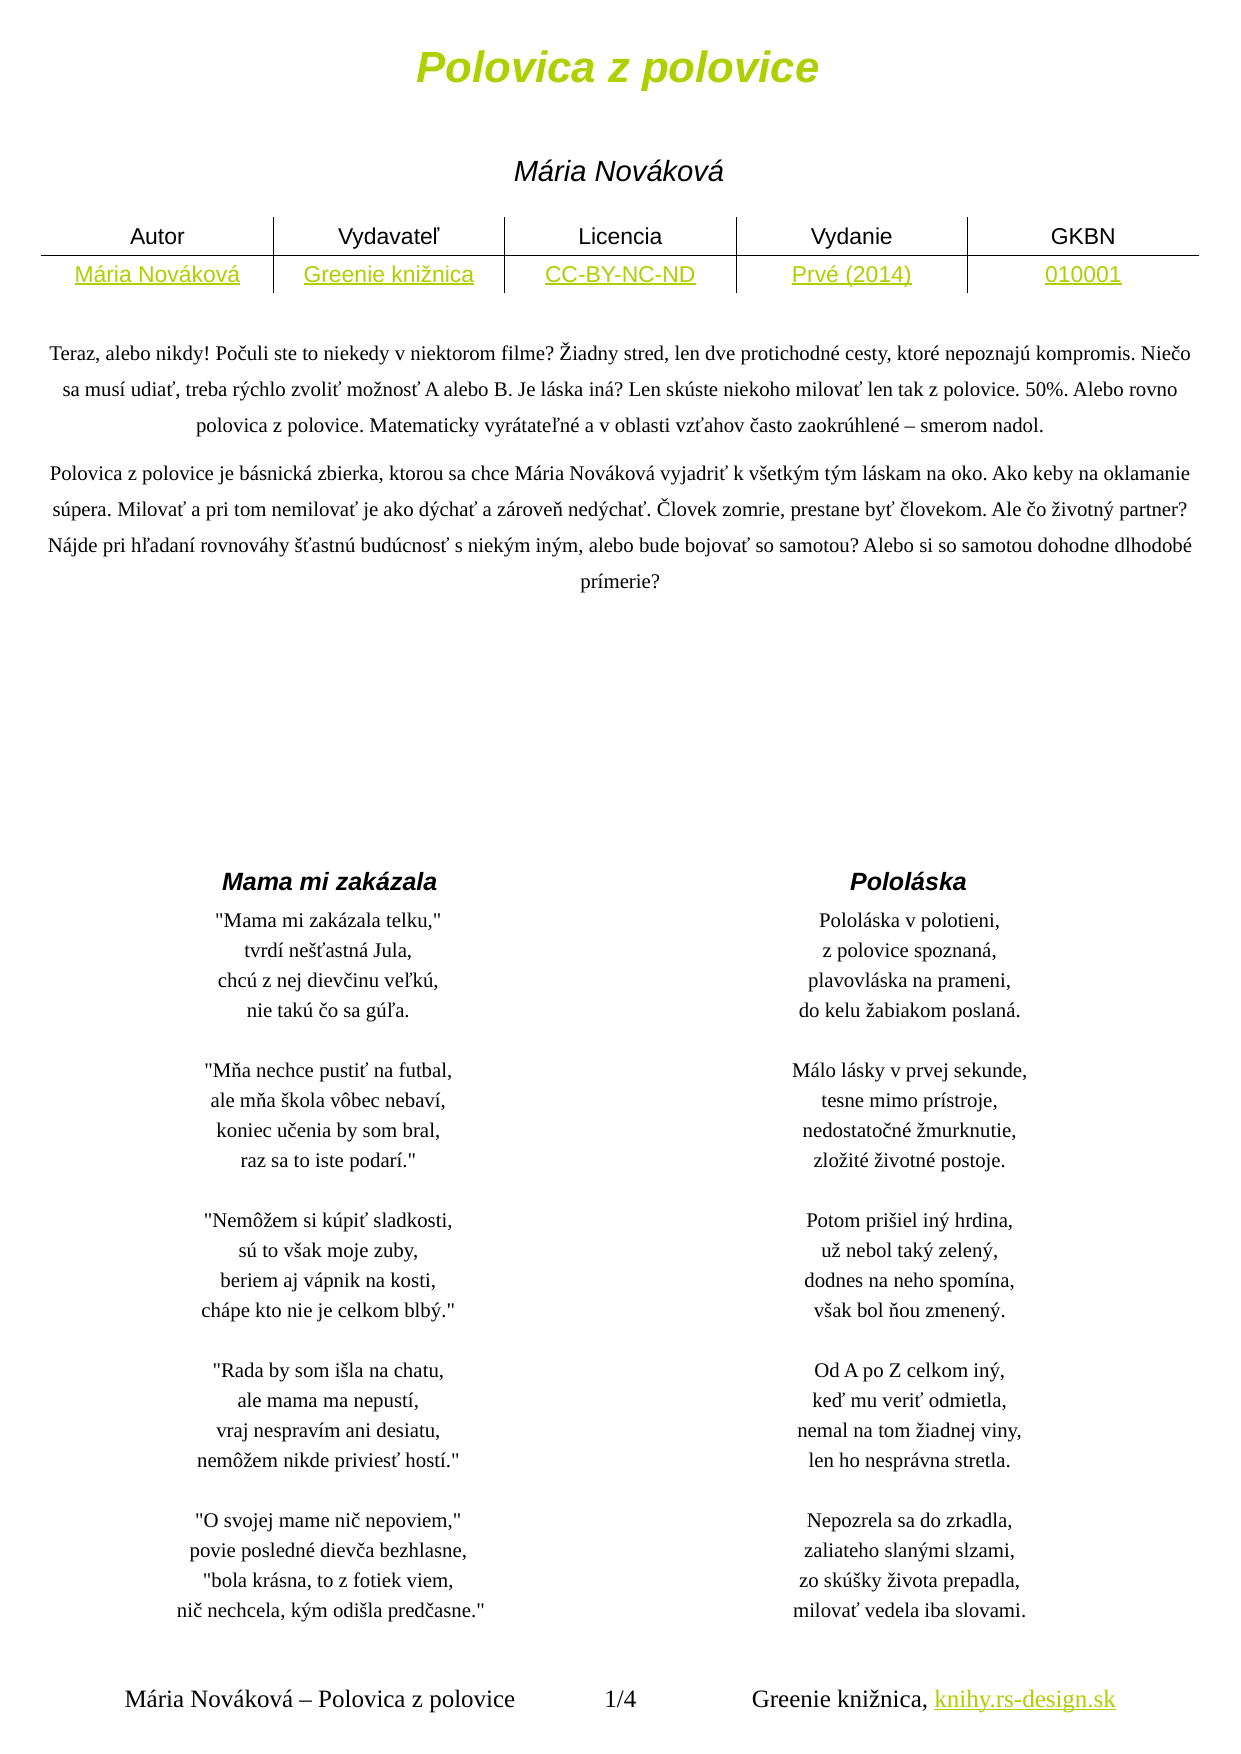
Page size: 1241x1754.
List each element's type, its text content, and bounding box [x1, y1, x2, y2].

text vraj nespravím ani desiatu, [41, 1418, 620, 1442]
text beriem aj vápnik na kosti, [41, 1268, 620, 1292]
text Teraz, alebo nikdy! Počuli ste to niekedy v niektorom filme? Žiadny stred, len dve protichodné cesty, ktoré nepoznajú kompromis. Niečo sa musí udiať, treba rýchlo zvoliť možnosť A alebo B. Je láska iná? Len skúste niekoho milovať len tak z polovice. 50%. Alebo rovno polovica z polovice. Matematicky vyrátateľné a v oblasti vzťahov často zaokrúhlené – smerom nadol. [41, 341, 1199, 437]
text ale mňa škola vôbec nebaví, [41, 1088, 620, 1112]
table_cell Mária Nováková [41, 256, 273, 293]
text Nepozrela sa do zrkadla, [620, 1508, 1199, 1532]
text nedostatočné žmurknutie, [620, 1118, 1199, 1142]
text nemôžem nikde priviesť hostí." [41, 1448, 620, 1472]
text Od A po Z celkom iný, [620, 1358, 1199, 1382]
text už nebol taký zelený, [620, 1238, 1199, 1262]
text plavovláska na prameni, [620, 968, 1199, 992]
text "Rada by som išla na chatu, [41, 1358, 620, 1382]
text tvrdí nešťastná Jula, [41, 938, 620, 962]
text keď mu veriť odmietla, [620, 1388, 1199, 1412]
text koniec učenia by som bral, [41, 1118, 620, 1142]
text povie posledné dievča bezhlasne, [41, 1538, 620, 1562]
text dodnes na neho spomína, [620, 1268, 1199, 1292]
text sú to však moje zuby, [41, 1238, 620, 1262]
subtitle Pololáska [620, 867, 1199, 896]
text chápe kto nie je celkom blbý." [41, 1298, 620, 1322]
text chcú z nej dievčinu veľkú, [41, 968, 620, 992]
subtitle Mária Nováková [41, 154, 1199, 188]
subtitle Polovica z polovice [41, 41, 1199, 92]
text Potom prišiel iný hrdina, [620, 1208, 1199, 1232]
text "bola krásna, to z fotiek viem, [41, 1568, 620, 1592]
text Pololáska v polotieni, [620, 908, 1199, 932]
text "Mama mi zakázala telku," [41, 908, 620, 932]
text "Mňa nechce pustiť na futbal, [41, 1058, 620, 1082]
text "O svojej mame nič nepoviem," [41, 1508, 620, 1532]
table_header Vydanie [737, 217, 967, 255]
table_header Vydavateľ [274, 217, 504, 255]
text milovať vedela iba slovami. [620, 1598, 1199, 1622]
text do kelu žabiakom poslaná. [620, 998, 1199, 1022]
table_header Autor [41, 217, 273, 255]
text raz sa to iste podarí." [41, 1148, 620, 1172]
text zaliateho slanými slzami, [620, 1538, 1199, 1562]
text nemal na tom žiadnej viny, [620, 1418, 1199, 1442]
text však bol ňou zmenený. [620, 1298, 1199, 1322]
text nie takú čo sa gúľa. [41, 998, 620, 1022]
text ale mama ma nepustí, [41, 1388, 620, 1412]
table_header Licencia [505, 217, 736, 255]
table_cell Greenie knižnica [274, 256, 504, 293]
text zložité životné postoje. [620, 1148, 1199, 1172]
text Polovica z polovice je básnická zbierka, ktorou sa chce Mária Nováková vyjadriť k všetkým tým láskam na oko. Ako keby na oklamanie súpera. Milovať a pri tom nemilovať je ako dýchať a zároveň nedýchať. Človek zomrie, prestane byť človekom. Ale čo životný partner? Nájde pri hľadaní rovnováhy šťastnú budúcnosť s niekým iným, alebo bude bojovať so samotou? Alebo si so samotou dohodne dlhodobé prímerie? [41, 460, 1199, 593]
text z polovice spoznaná, [620, 938, 1199, 962]
text len ho nesprávna stretla. [620, 1448, 1199, 1472]
text Málo lásky v prvej sekunde, [620, 1058, 1199, 1082]
table_cell 010001 [968, 256, 1199, 293]
text nič nechcela, kým odišla predčasne." [41, 1598, 620, 1622]
subtitle Mama mi zakázala [41, 867, 620, 896]
table_cell Prvé (2014) [737, 256, 967, 293]
table_header GKBN [968, 217, 1199, 255]
table_cell CC-BY-NC-ND [505, 256, 736, 293]
text tesne mimo prístroje, [620, 1088, 1199, 1112]
text "Nemôžem si kúpiť sladkosti, [41, 1208, 620, 1232]
text zo skúšky života prepadla, [620, 1568, 1199, 1592]
